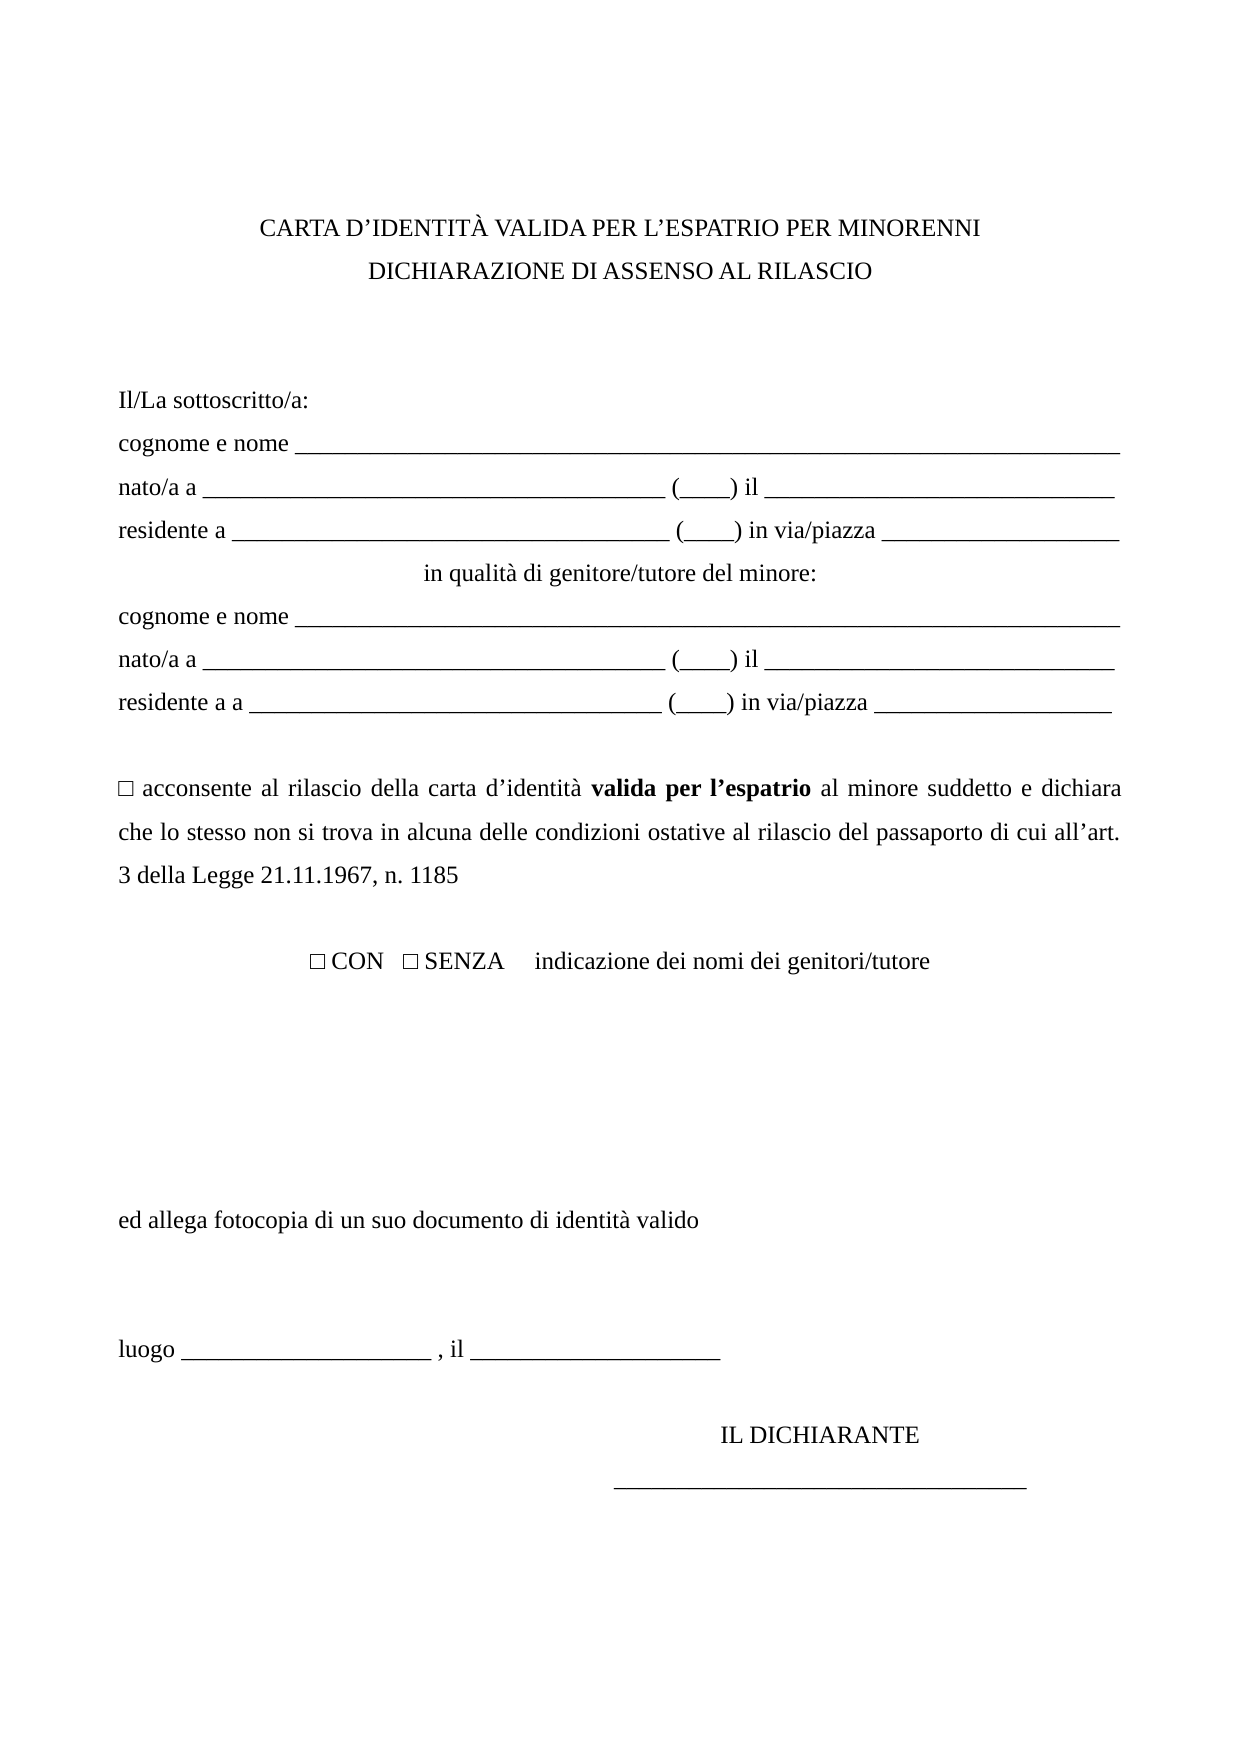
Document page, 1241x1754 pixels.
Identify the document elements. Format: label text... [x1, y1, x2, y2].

text cognome e nome __________________________________________________________________ [118, 428, 1122, 457]
text CARTA D’IDENTITÀ VALIDA PER L’ESPATRIO PER MINORENNI [118, 213, 1122, 242]
text nato/a a _____________________________________ (____) il ____________________________ [118, 644, 1122, 673]
text IL DICHIARANTE [118, 1420, 1122, 1449]
text Il/La sottoscritto/a: [118, 385, 1122, 414]
text luogo ____________________ , il ____________________ [118, 1334, 1122, 1363]
text residente a ___________________________________ (____) in via/piazza ___________________ [118, 515, 1122, 543]
text □ acconsente al rilascio della carta d’identità valida per l’espatrio al minore suddetto e dichiara che lo stesso non si trova in alcuna delle condizioni ostative al rilascio del passaporto di cui all’art. 3 della Legge 21.11.1967, n. 1185 [118, 773, 1122, 888]
text □ CON □ SENZA indicazione dei nomi dei genitori/tutore [118, 946, 1122, 975]
text nato/a a _____________________________________ (____) il ____________________________ [118, 472, 1122, 500]
text DICHIARAZIONE DI ASSENSO AL RILASCIO [118, 256, 1122, 285]
text cognome e nome __________________________________________________________________ [118, 601, 1122, 630]
text _________________________________ [118, 1463, 1122, 1492]
text residente a a _________________________________ (____) in via/piazza ___________________ [118, 687, 1122, 716]
text in qualità di genitore/tutore del minore: [118, 558, 1122, 587]
text ed allega fotocopia di un suo documento di identità valido [118, 1205, 1122, 1233]
